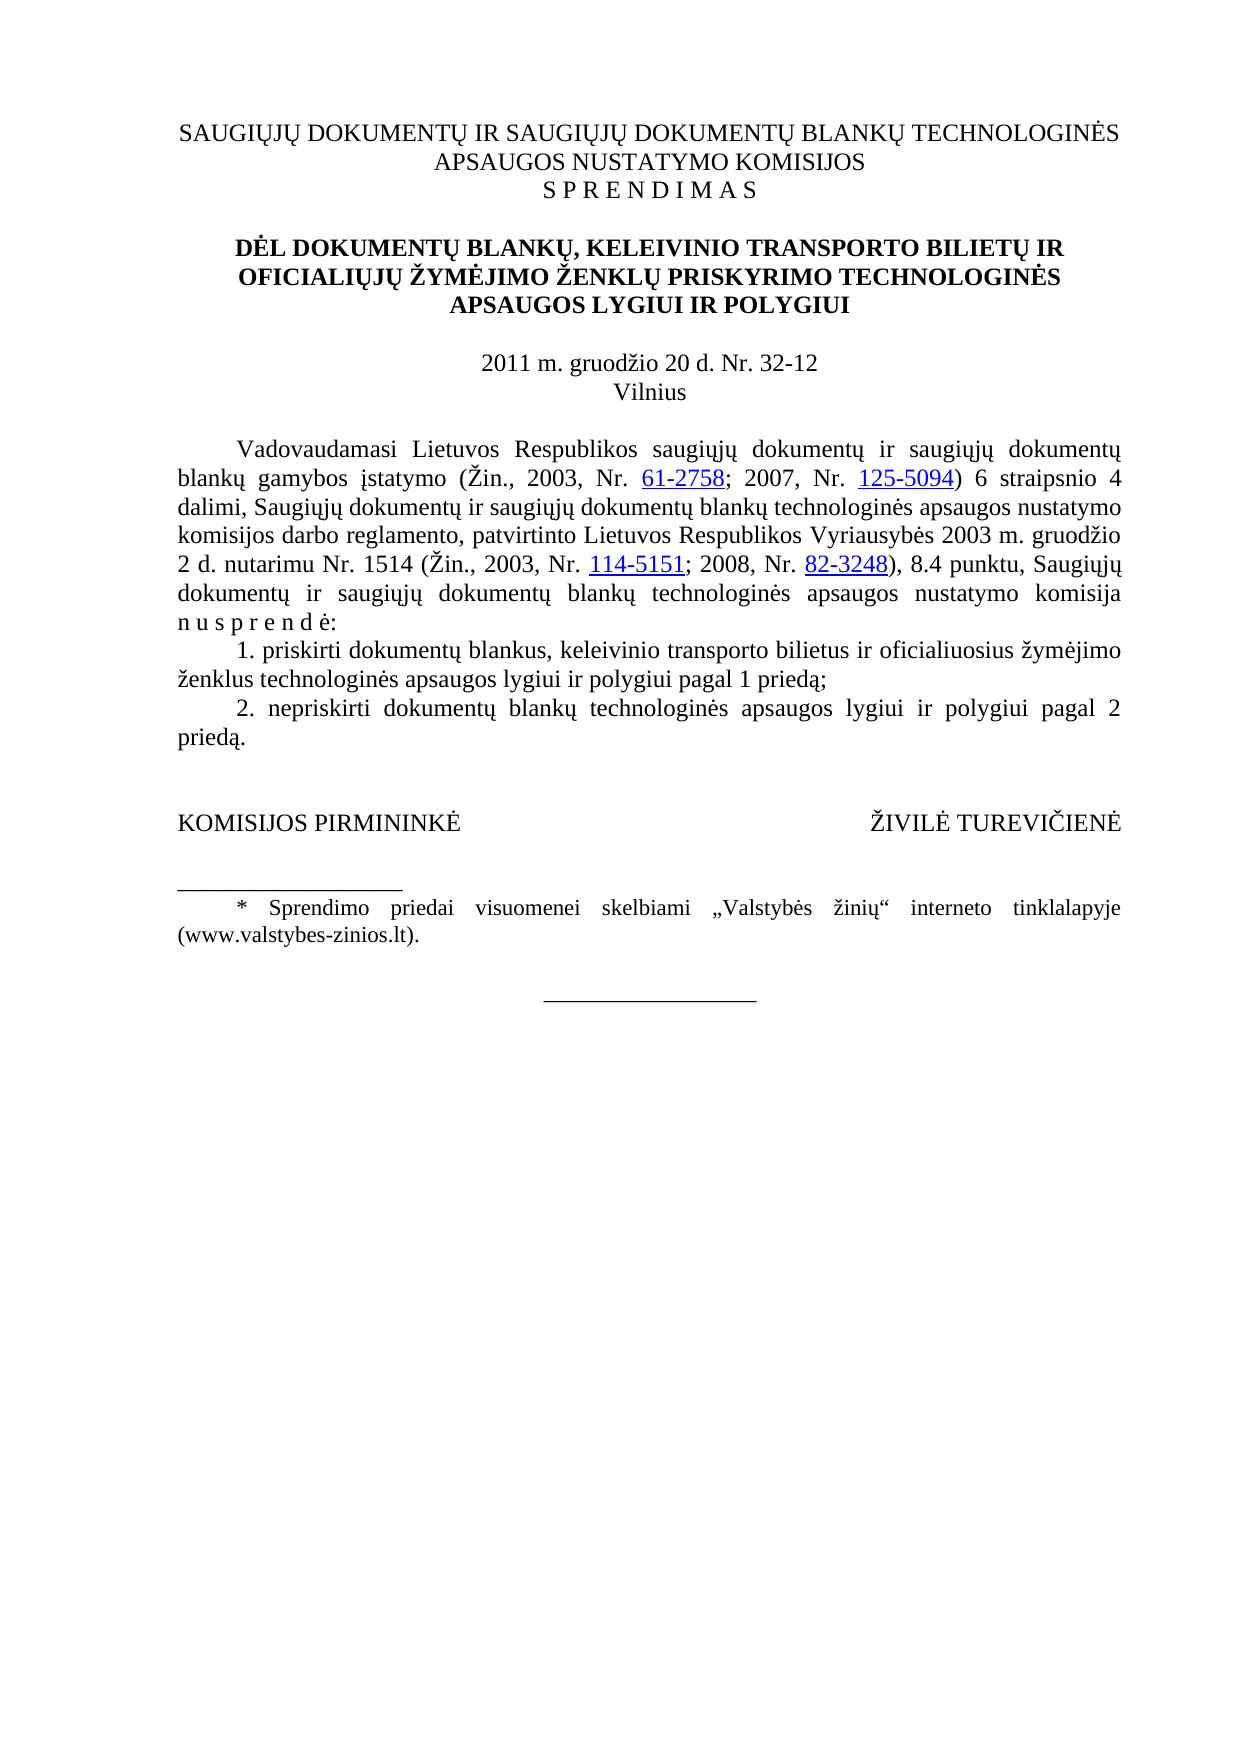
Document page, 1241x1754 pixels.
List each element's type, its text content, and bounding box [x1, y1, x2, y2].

text SPRENDIMAS [177, 176, 1122, 204]
text 1. priskirti dokumentų blankus, keleivinio transporto bilietus ir oficialiuosius žymėjimo ženklus technologinės apsaugos lygiui ir polygiui pagal 1 priedą; [177, 636, 1122, 693]
text Vadovaudamasi Lietuvos Respublikos saugiųjų dokumentų ir saugiųjų dokumentų blankų gamybos įstatymo (Žin., 2003, Nr. 61-2758; 2007, Nr. 125-5094) 6 straipsnio 4 dalimi, Saugiųjų dokumentų ir saugiųjų dokumentų blankų technologinės apsaugos nustatymo komisijos darbo reglamento, patvirtinto Lietuvos Respublikos Vyriausybės 2003 m. gruodžio 2 d. nutarimu Nr. 1514 (Žin., 2003, Nr. 114-5151; 2008, Nr. 82-3248), 8.4 punktu, Saugiųjų dokumentų ir saugiųjų dokumentų blankų technologinės apsaugos nustatymo komisija nusprendė: [177, 434, 1122, 636]
text Komisijos pirmininkė Živilė Turevičienė [177, 808, 1122, 837]
text Vilnius [177, 377, 1122, 406]
text 2. nepriskirti dokumentų blankų technologinės apsaugos lygiui ir polygiui pagal 2 priedą. [177, 693, 1122, 751]
text DĖL DOKUMENTŲ BLANKŲ, KELEIVINIO TRANSPORTO BILIETŲ IR OFICIALIŲJŲ ŽYMĖJIMO ŽENKLŲ PRISKYRIMO TECHNOLOGINĖS APSAUGOS LYGIUI IR POLYGIUI [177, 233, 1122, 319]
text _________________ [177, 976, 1122, 1004]
text SAUGIŲJŲ DOKUMENTŲ IR SAUGIŲJŲ DOKUMENTŲ BLANKŲ TECHNOLOGINĖS APSAUGOS NUSTATYMO KOMISIJOS [177, 118, 1122, 176]
text __________________ [177, 866, 1122, 894]
text 2011 m. gruodžio 20 d. Nr. 32-12 [177, 348, 1122, 377]
text * Sprendimo priedai visuomenei skelbiami „Valstybės žinių“ interneto tinklalapyje (www.valstybes-zinios.lt). [177, 894, 1122, 947]
